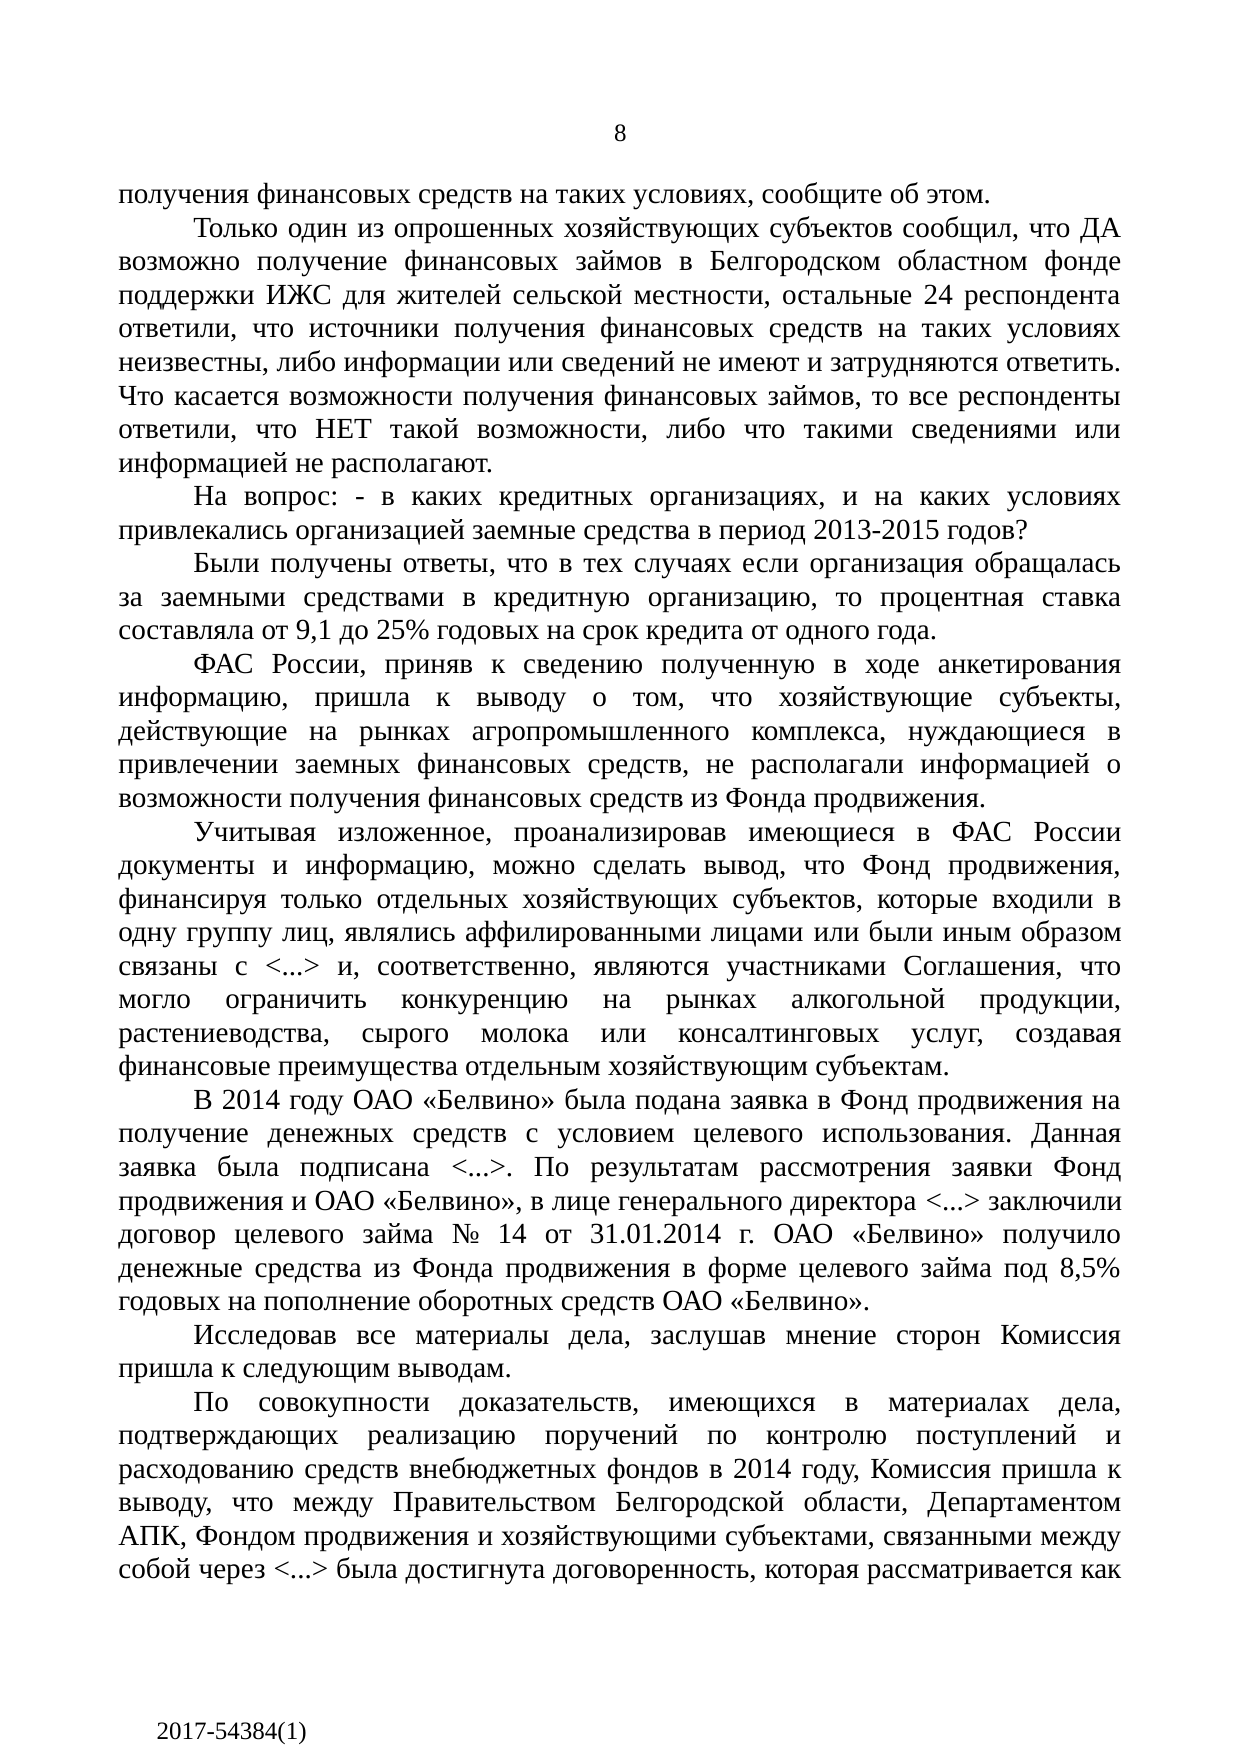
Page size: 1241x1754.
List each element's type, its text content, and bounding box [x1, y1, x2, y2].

text Были получены ответы, что в тех случаях если организация обращалась за заемными средствами в кредитную организацию, то процентная ставка составляла от 9,1 до 25% годовых на срок кредита от одного года. [118, 545, 1122, 646]
text Только один из опрошенных хозяйствующих субъектов сообщил, что ДА возможно получение финансовых займов в Белгородском областном фонде поддержки ИЖС для жителей сельской местности, остальные 24 респондента ответили, что источники получения финансовых средств на таких условиях неизвестны, либо информации или сведений не имеют и затрудняются ответить. Что касается возможности получения финансовых займов, то все респонденты ответили, что НЕТ такой возможности, либо что такими сведениями или информацией не располагают. [118, 210, 1122, 478]
text Исследовав все материалы дела, заслушав мнение сторон Комиссия пришла к следующим выводам. [118, 1317, 1122, 1384]
text В 2014 году ОАО «Белвино» была подана заявка в Фонд продвижения на получение денежных средств с условием целевого использования. Данная заявка была подписана <...>. По результатам рассмотрения заявки Фонд продвижения и ОАО «Белвино», в лице генерального директора <...> заключили договор целевого займа № 14 от 31.01.2014 г. ОАО «Белвино» получило денежные средства из Фонда продвижения в форме целевого займа под 8,5% годовых на пополнение оборотных средств ОАО «Белвино». [118, 1082, 1122, 1317]
text ФАС России, приняв к сведению полученную в ходе анкетирования информацию, пришла к выводу о том, что хозяйствующие субъекты, действующие на рынках агропромышленного комплекса, нуждающиеся в привлечении заемных финансовых средств, не располагали информацией о возможности получения финансовых средств из Фонда продвижения. [118, 646, 1122, 814]
text По совокупности доказательств, имеющихся в материалах дела, подтверждающих реализацию поручений по контролю поступлений и расходованию средств внебюджетных фондов в 2014 году, Комиссия пришла к выводу, что между Правительством Белгородской области, Департаментом АПК, Фондом продвижения и хозяйствующими субъектами, связанными между собой через <...> была достигнута договоренность, которая рассматривается как [118, 1384, 1122, 1585]
text получения финансовых средств на таких условиях, сообщите об этом. [118, 176, 1122, 210]
text Учитывая изложенное, проанализировав имеющиеся в ФАС России документы и информацию, можно сделать вывод, что Фонд продвижения, финансируя только отдельных хозяйствующих субъектов, которые входили в одну группу лиц, являлись аффилированными лицами или были иным образом связаны с <...> и, соответственно, являются участниками Соглашения, что могло ограничить конкуренцию на рынках алкогольной продукции, растениеводства, сырого молока или консалтинговых услуг, создавая финансовые преимущества отдельным хозяйствующим субъектам. [118, 814, 1122, 1082]
text На вопрос: - в каких кредитных организациях, и на каких условиях привлекались организацией заемные средства в период 2013-2015 годов? [118, 478, 1122, 545]
